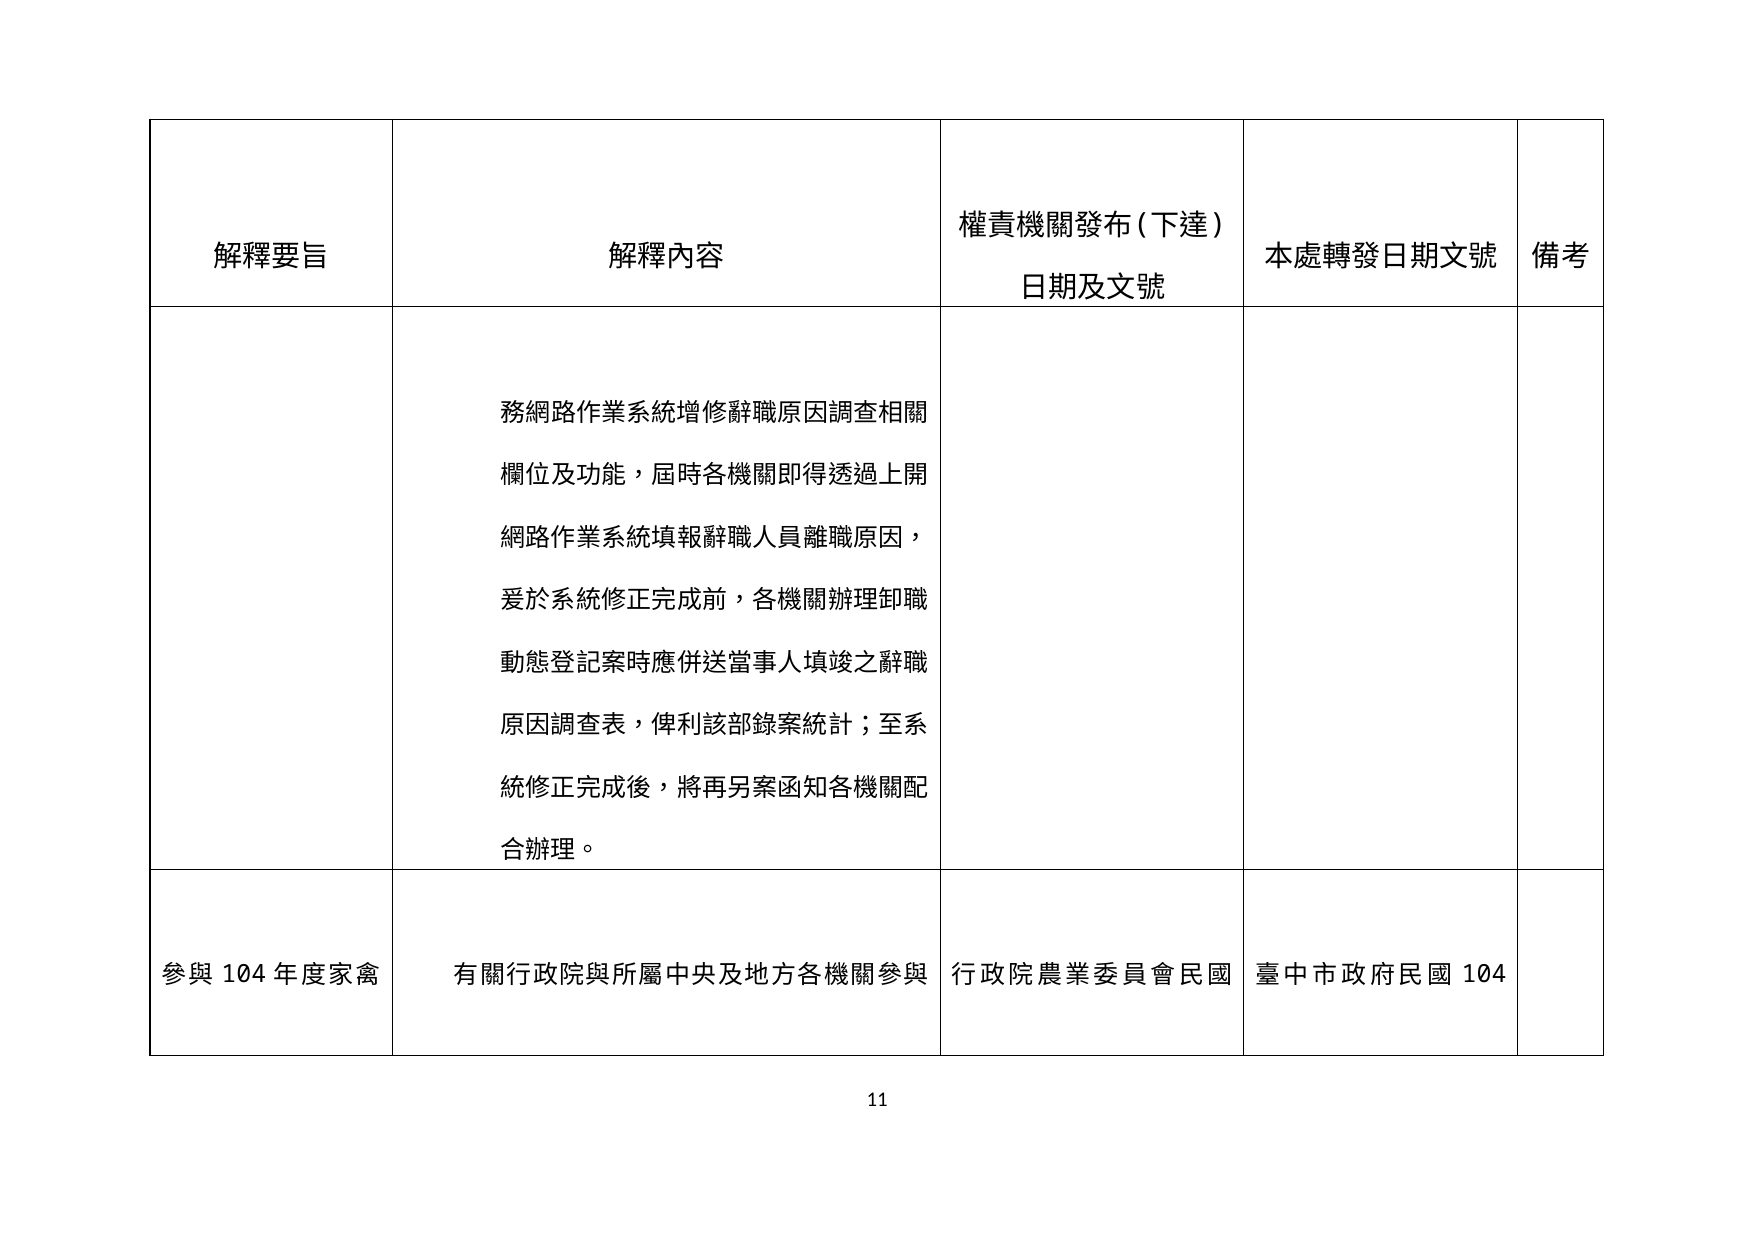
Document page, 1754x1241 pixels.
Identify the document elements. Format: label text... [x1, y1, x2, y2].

table_cell [1518, 307, 1603, 868]
table_cell [151, 307, 392, 868]
table_header 解釋內容 [393, 120, 940, 306]
table_cell 參與104年度家禽 [151, 870, 392, 1055]
table_header 備考 [1518, 120, 1603, 306]
table_cell 臺中市政府民國104 [1244, 870, 1517, 1055]
table_cell [941, 307, 1243, 868]
table_cell [1518, 870, 1603, 1055]
table_header 本處轉發日期文號 [1244, 120, 1517, 306]
table_cell 行政院農業委員會民國 [941, 870, 1243, 1055]
table_cell [1244, 307, 1517, 868]
table_header 權責機關發布(下達)日期及文號 [941, 120, 1243, 306]
table_header 解釋要旨 [151, 120, 392, 306]
table_cell 務網路作業系統增修辭職原因調查相關欄位及功能，屆時各機關即得透過上開網路作業系統填報辭職人員離職原因，爰於系統修正完成前，各機關辦理卸職動態登記案時應併送當事人填竣之辭職原因調查表，俾利該部錄案統計；至系統修正完成後，將再另案函知各機關配合辦理。 [393, 307, 940, 868]
table_cell 有關行政院與所屬中央及地方各機關參與 [393, 870, 940, 1055]
